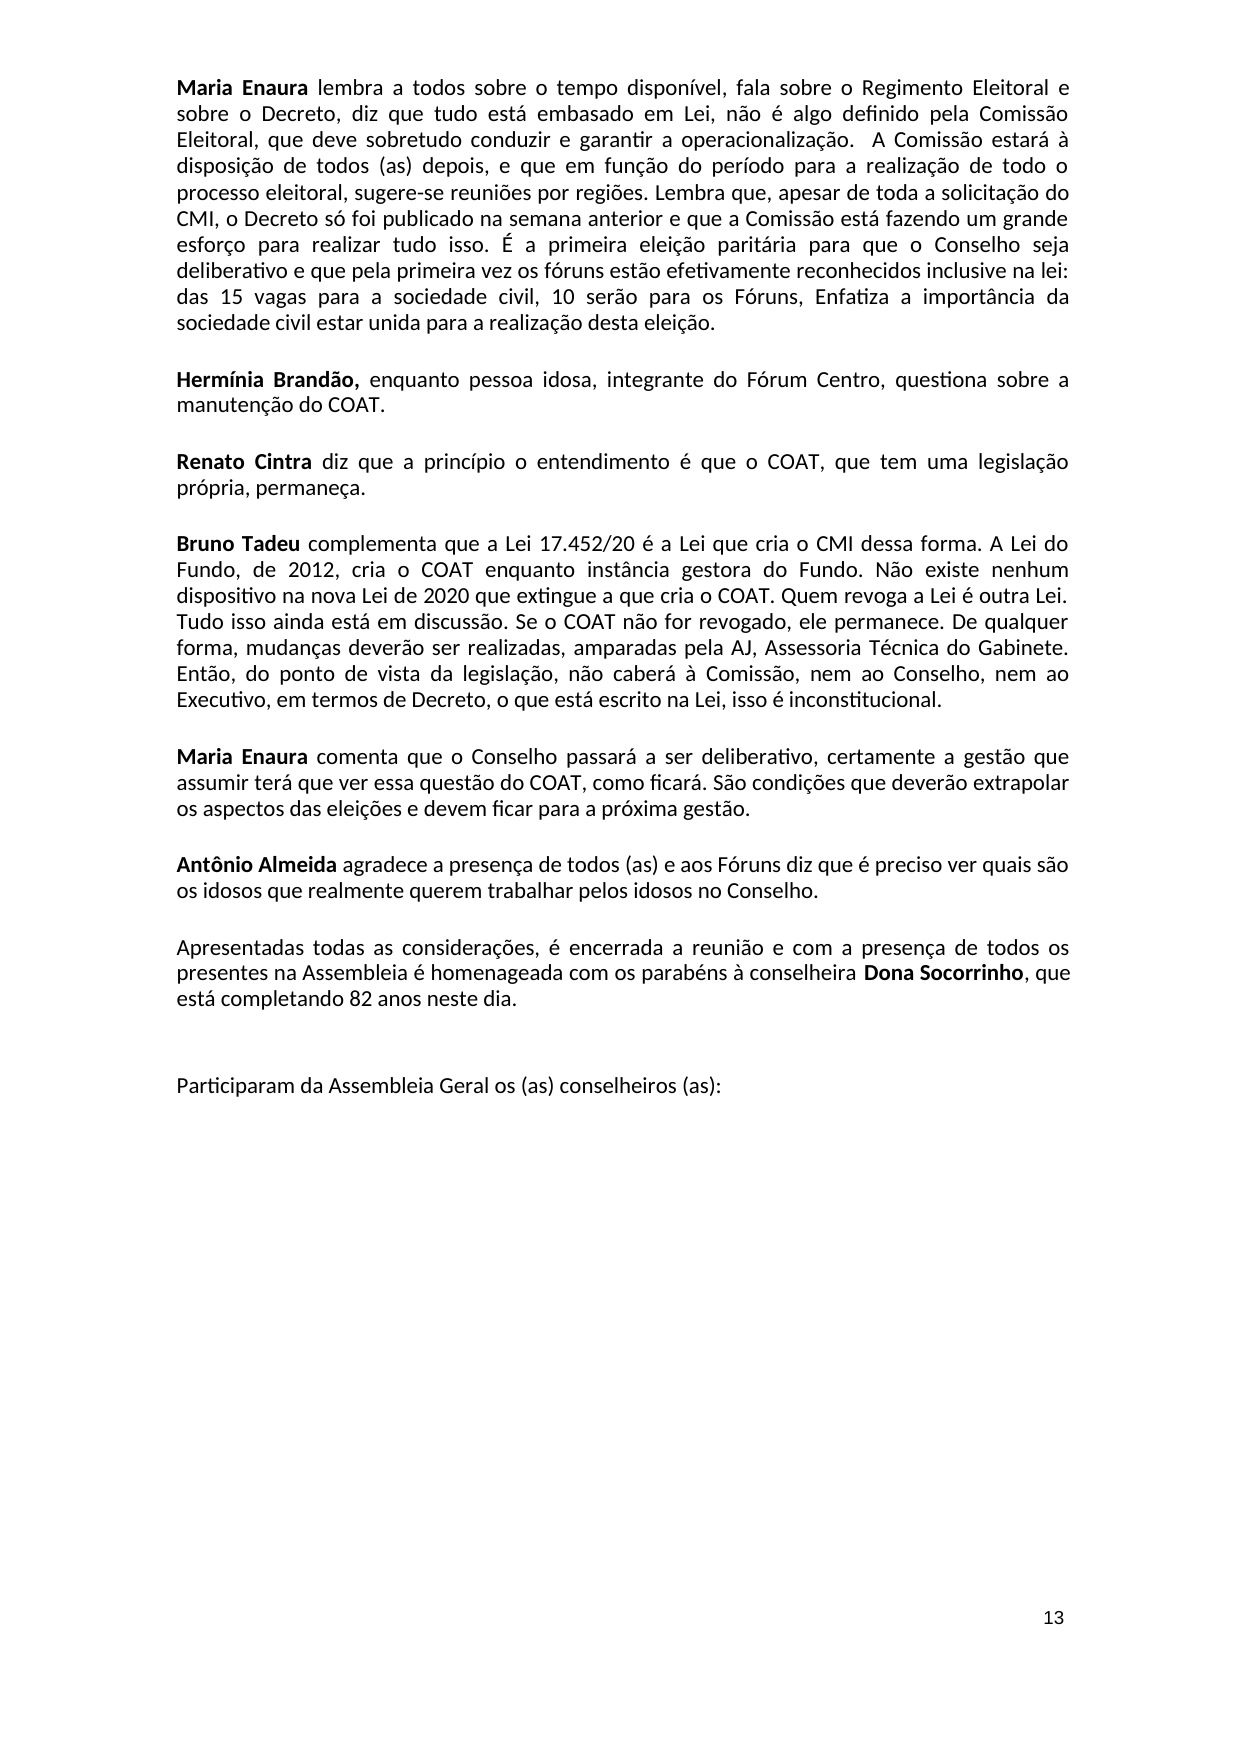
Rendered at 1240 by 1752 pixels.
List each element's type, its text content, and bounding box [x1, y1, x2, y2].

text Maria Enaura comenta que o Conselho passará a ser deliberativo, certamente a gestão que assumir terá que ver essa questão do COAT, como ficará. São condições que deverão extrapolar os aspectos das eleições e devem ficar para a próxima gestão. [176, 744, 1071, 822]
text Bruno Tadeu complementa que a Lei 17.452/20 é a Lei que cria o CMI dessa forma. A Lei do Fundo, de 2012, cria o COAT enquanto instância gestora do Fundo. Não existe nenhum dispositivo na nova Lei de 2020 que extingue a que cria o COAT. Quem revoga a Lei é outra Lei. Tudo isso ainda está em discussão. Se o COAT não for revogado, ele permanece. De qualquer forma, mudanças deverão ser realizadas, amparadas pela AJ, Assessoria Técnica do Gabinete. Então, do ponto de vista da legislação, não caberá à Comissão, nem ao Conselho, nem ao Executivo, em termos de Decreto, o que está escrito na Lei, isso é inconstitucional. [176, 531, 1071, 714]
text Apresentadas todas as considerações, é encerrada a reunião e com a presença de todos os presentes na Assembleia é homenageada com os parabéns à conselheira Dona Socorrinho, que está completando 82 anos neste dia. [176, 934, 1071, 1012]
text Maria Enaura lembra a todos sobre o tempo disponível, fala sobre o Regimento Eleitoral e sobre o Decreto, diz que tudo está embasado em Lei, não é algo definido pela Comissão Eleitoral, que deve sobretudo conduzir e garantir a operacionalização. A Comissão estará à disposição de todos (as) depois, e que em função do período para a realização de todo o processo eleitoral, sugere-se reuniões por regiões. Lembra que, apesar de toda a solicitação do CMI, o Decreto só foi publicado na semana anterior e que a Comissão está fazendo um grande esforço para realizar tudo isso. É a primeira eleição paritária para que o Conselho seja deliberativo e que pela primeira vez os fóruns estão efetivamente reconhecidos inclusive na lei: das 15 vagas para a sociedade civil, 10 serão para os Fóruns, Enfatiza a importância da sociedade civil estar unida para a realização desta eleição. [176, 75, 1071, 336]
text Participaram da Assembleia Geral os (as) conselheiros (as): [176, 1072, 1071, 1098]
text Hermínia Brandão, enquanto pessoa idosa, integrante do Fórum Centro, questiona sobre a manutenção do COAT. [176, 366, 1071, 418]
text Renato Cintra diz que a princípio o entendimento é que o COAT, que tem uma legislação própria, permaneça. [176, 448, 1071, 501]
text Antônio Almeida agradece a presença de todos (as) e aos Fóruns diz que é preciso ver quais são os idosos que realmente querem trabalhar pelos idosos no Conselho. [176, 852, 1071, 904]
